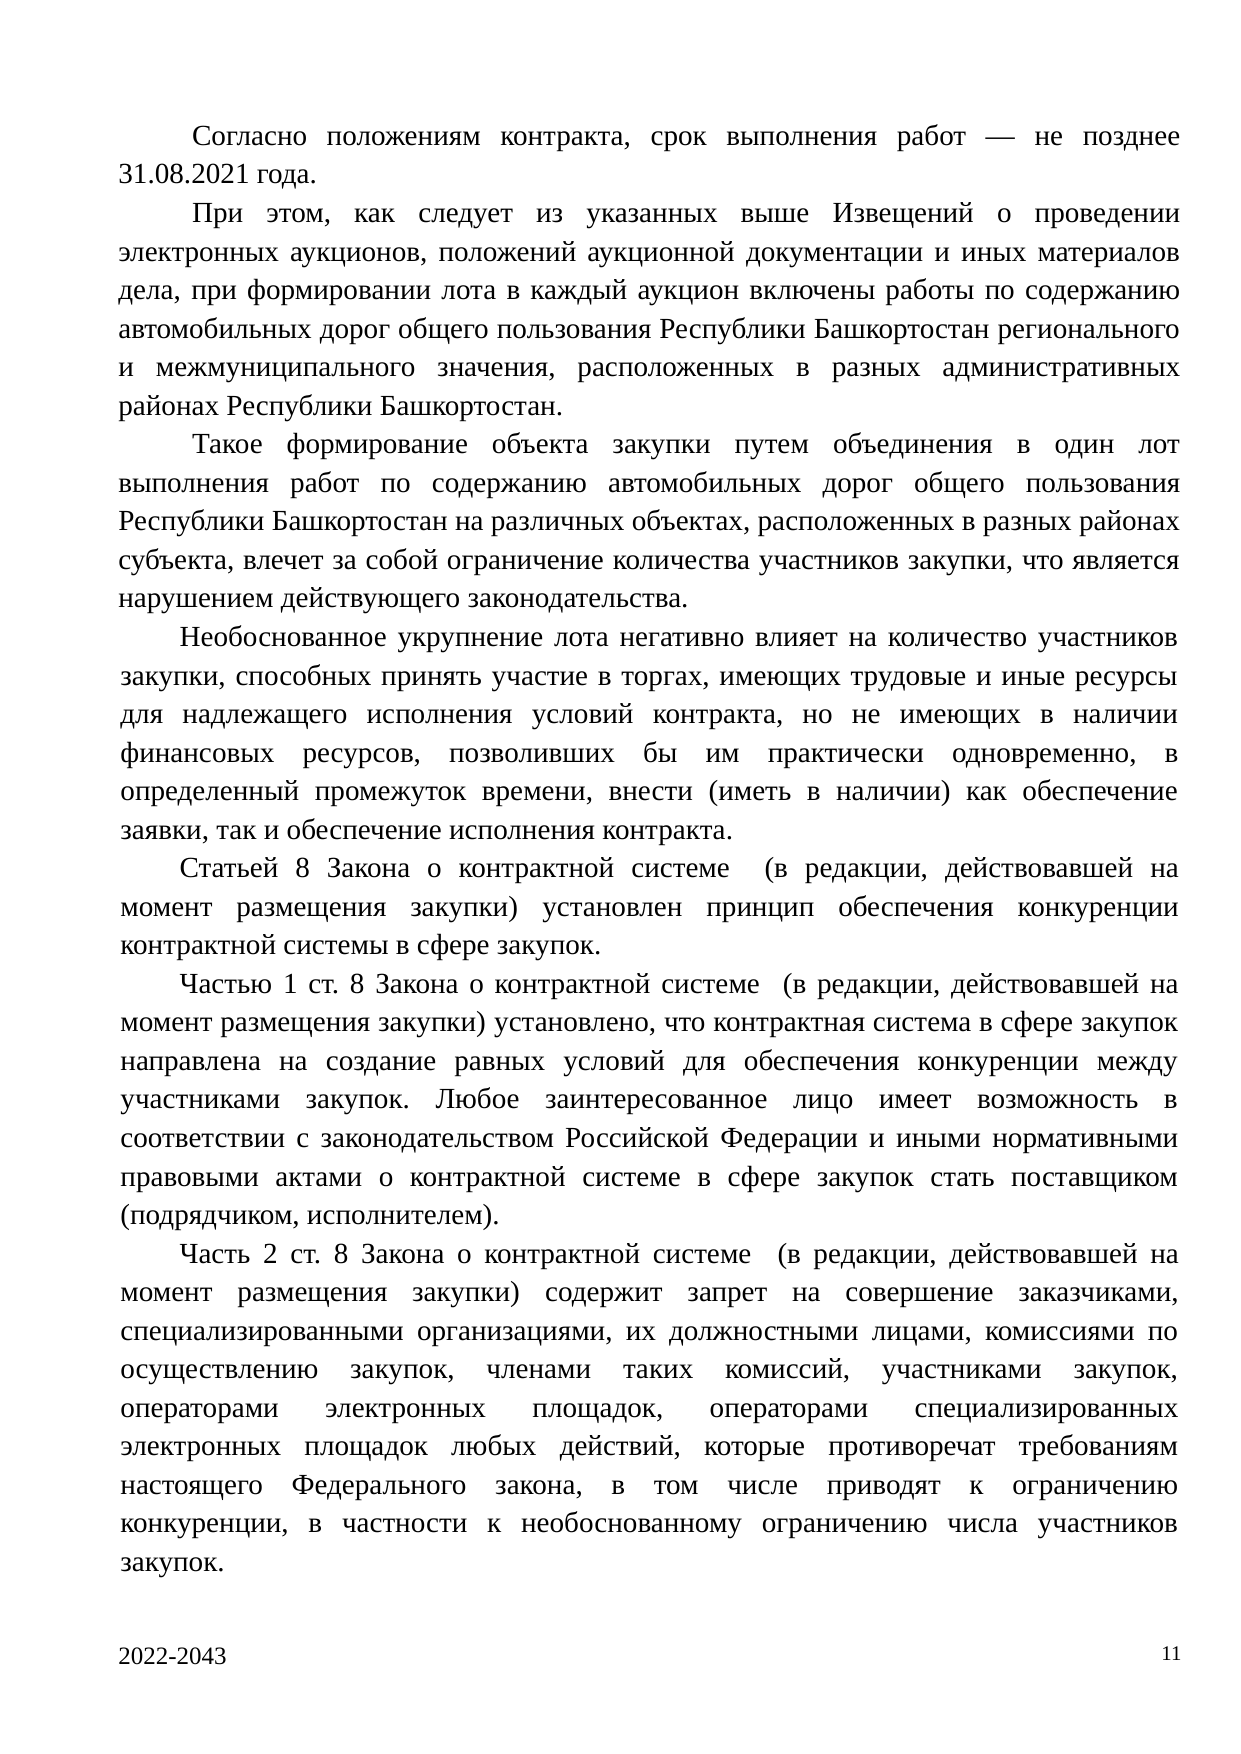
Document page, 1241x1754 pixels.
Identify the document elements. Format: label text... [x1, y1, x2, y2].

text Часть 2 ст. 8 Закона о контрактной системе (в редакции, действовавшей на момент размещения закупки) содержит запрет на совершение заказчиками, специализированными организациями, их должностными лицами, комиссиями по осуществлению закупок, членами таких комиссий, участниками закупок, операторами электронных площадок, операторами специализированных электронных площадок любых действий, которые противоречат требованиям настоящего Федерального закона, в том числе приводят к ограничению конкуренции, в частности к необоснованному ограничению числа участников закупок. [120, 1236, 1179, 1578]
text Частью 1 ст. 8 Закона о контрактной системе (в редакции, действовавшей на момент размещения закупки) установлено, что контрактная система в сфере закупок направлена на создание равных условий для обеспечения конкуренции между участниками закупок. Любое заинтересованное лицо имеет возможность в соответствии с законодательством Российской Федерации и иными нормативными правовыми актами о контрактной системе в сфере закупок стать поставщиком (подрядчиком, исполнителем). [120, 966, 1179, 1231]
text Такое формирование объекта закупки путем объединения в один лот выполнения работ по содержанию автомобильных дорог общего пользования Республики Башкортостан на различных объектах, расположенных в разных районах субъекта, влечет за собой ограничение количества участников закупки, что является нарушением действующего законодательства. [118, 426, 1181, 614]
text Необоснованное укрупнение лота негативно влияет на количество участников закупки, способных принять участие в торгах, имеющих трудовые и иные ресурсы для надлежащего исполнения условий контракта, но не имеющих в наличии финансовых ресурсов, позволивших бы им практически одновременно, в определенный промежуток времени, внести (иметь в наличии) как обеспечение заявки, так и обеспечение исполнения контракта. [120, 619, 1179, 845]
text Согласно положениям контракта, срок выполнения работ — не позднее 31.08.2021 года. [118, 118, 1181, 190]
text Статьей 8 Закона о контрактной системе (в редакции, действовавшей на момент размещения закупки) установлен принцип обеспечения конкуренции контрактной системы в сфере закупок. [120, 850, 1179, 961]
text При этом, как следует из указанных выше Извещений о проведении электронных аукционов, положений аукционной документации и иных материалов дела, при формировании лота в каждый аукцион включены работы по содержанию автомобильных дорог общего пользования Республики Башкортостан регионального и межмуниципального значения, расположенных в разных административных районах Республики Башкортостан. [118, 195, 1181, 421]
